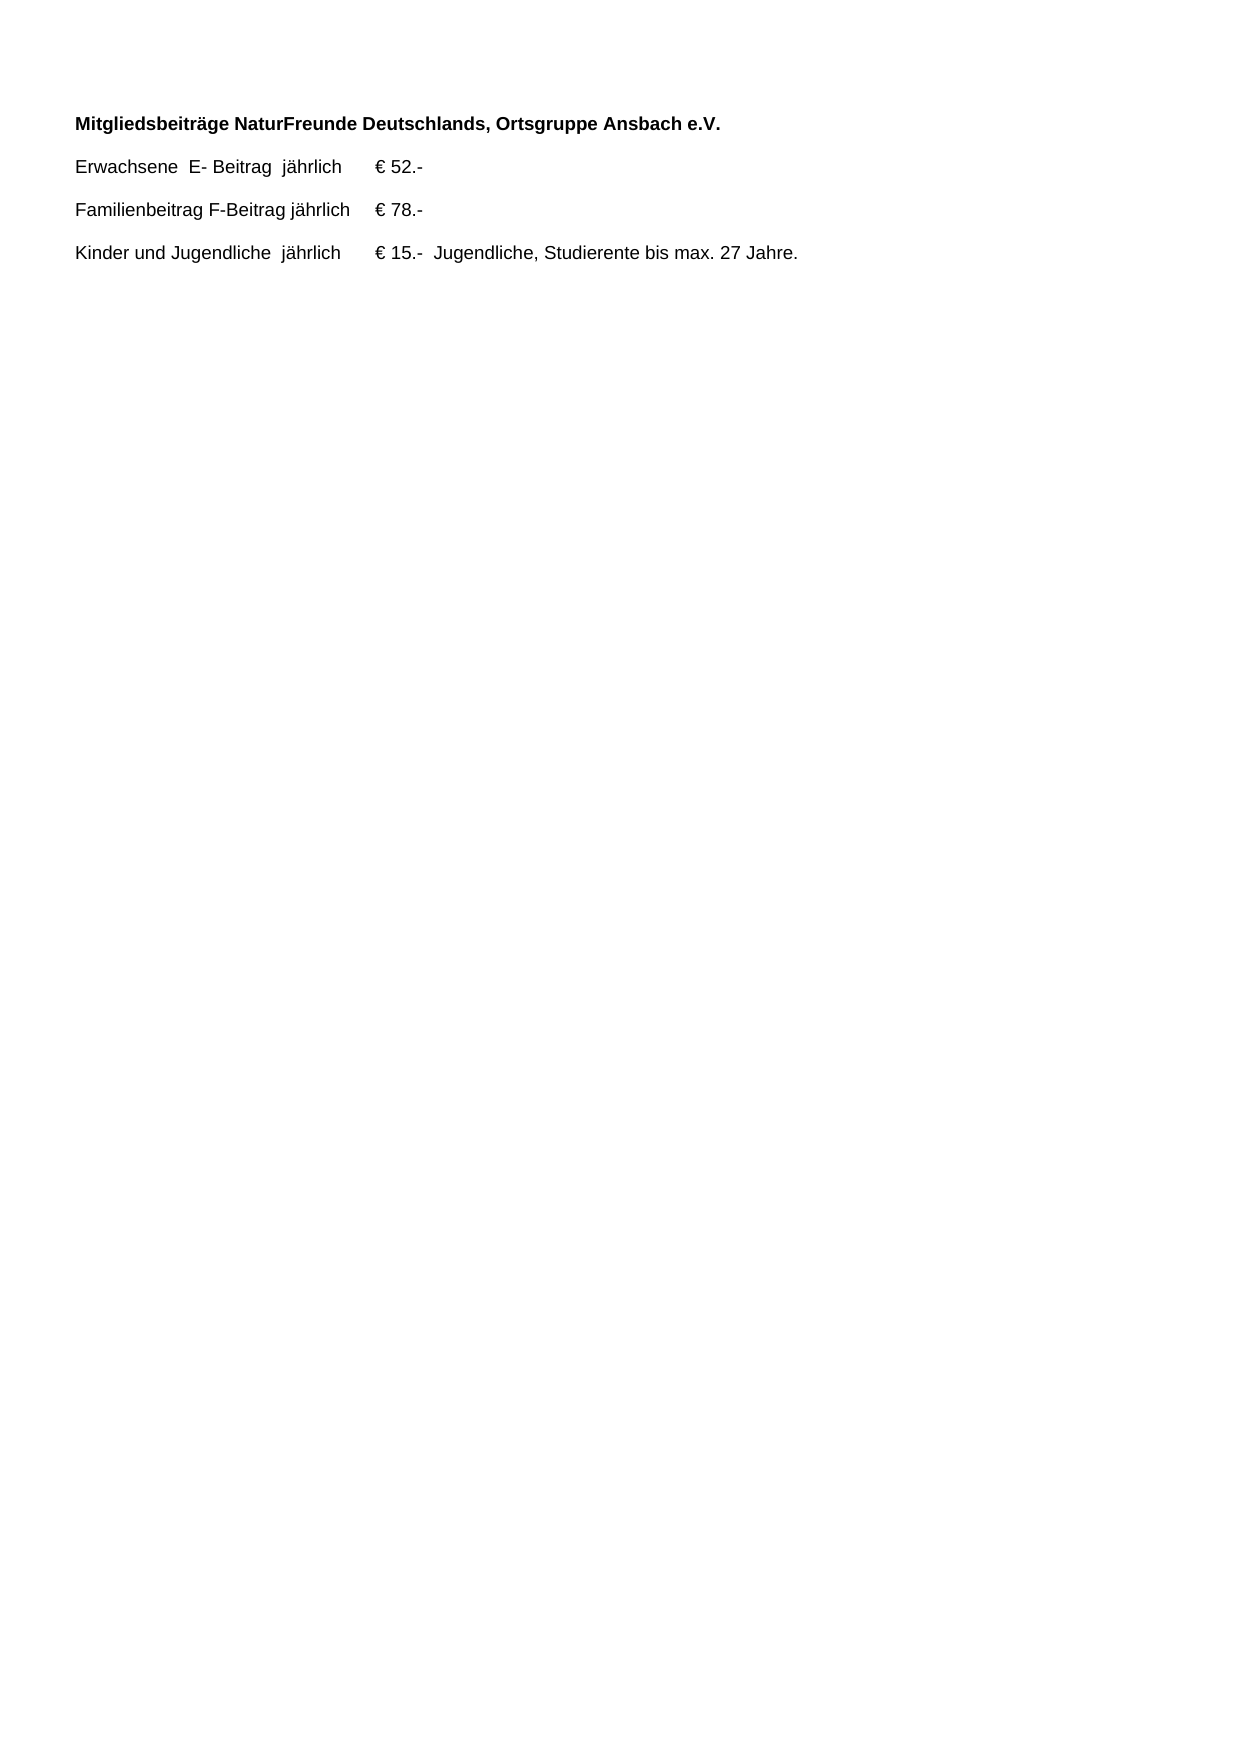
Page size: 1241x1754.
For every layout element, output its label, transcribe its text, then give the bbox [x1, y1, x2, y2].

text Kinder und Jugendliche jährlich € 15.- Jugendliche, Studierente bis max. 27 Jahre. [75, 242, 1165, 263]
text Mitgliedsbeiträge NaturFreunde Deutschlands, Ortsgruppe Ansbach e.V. [75, 112, 1165, 134]
text Erwachsene E- Beitrag jährlich € 52.- [75, 156, 1165, 177]
text Familienbeitrag F-Beitrag jährlich € 78.- [75, 199, 1165, 220]
